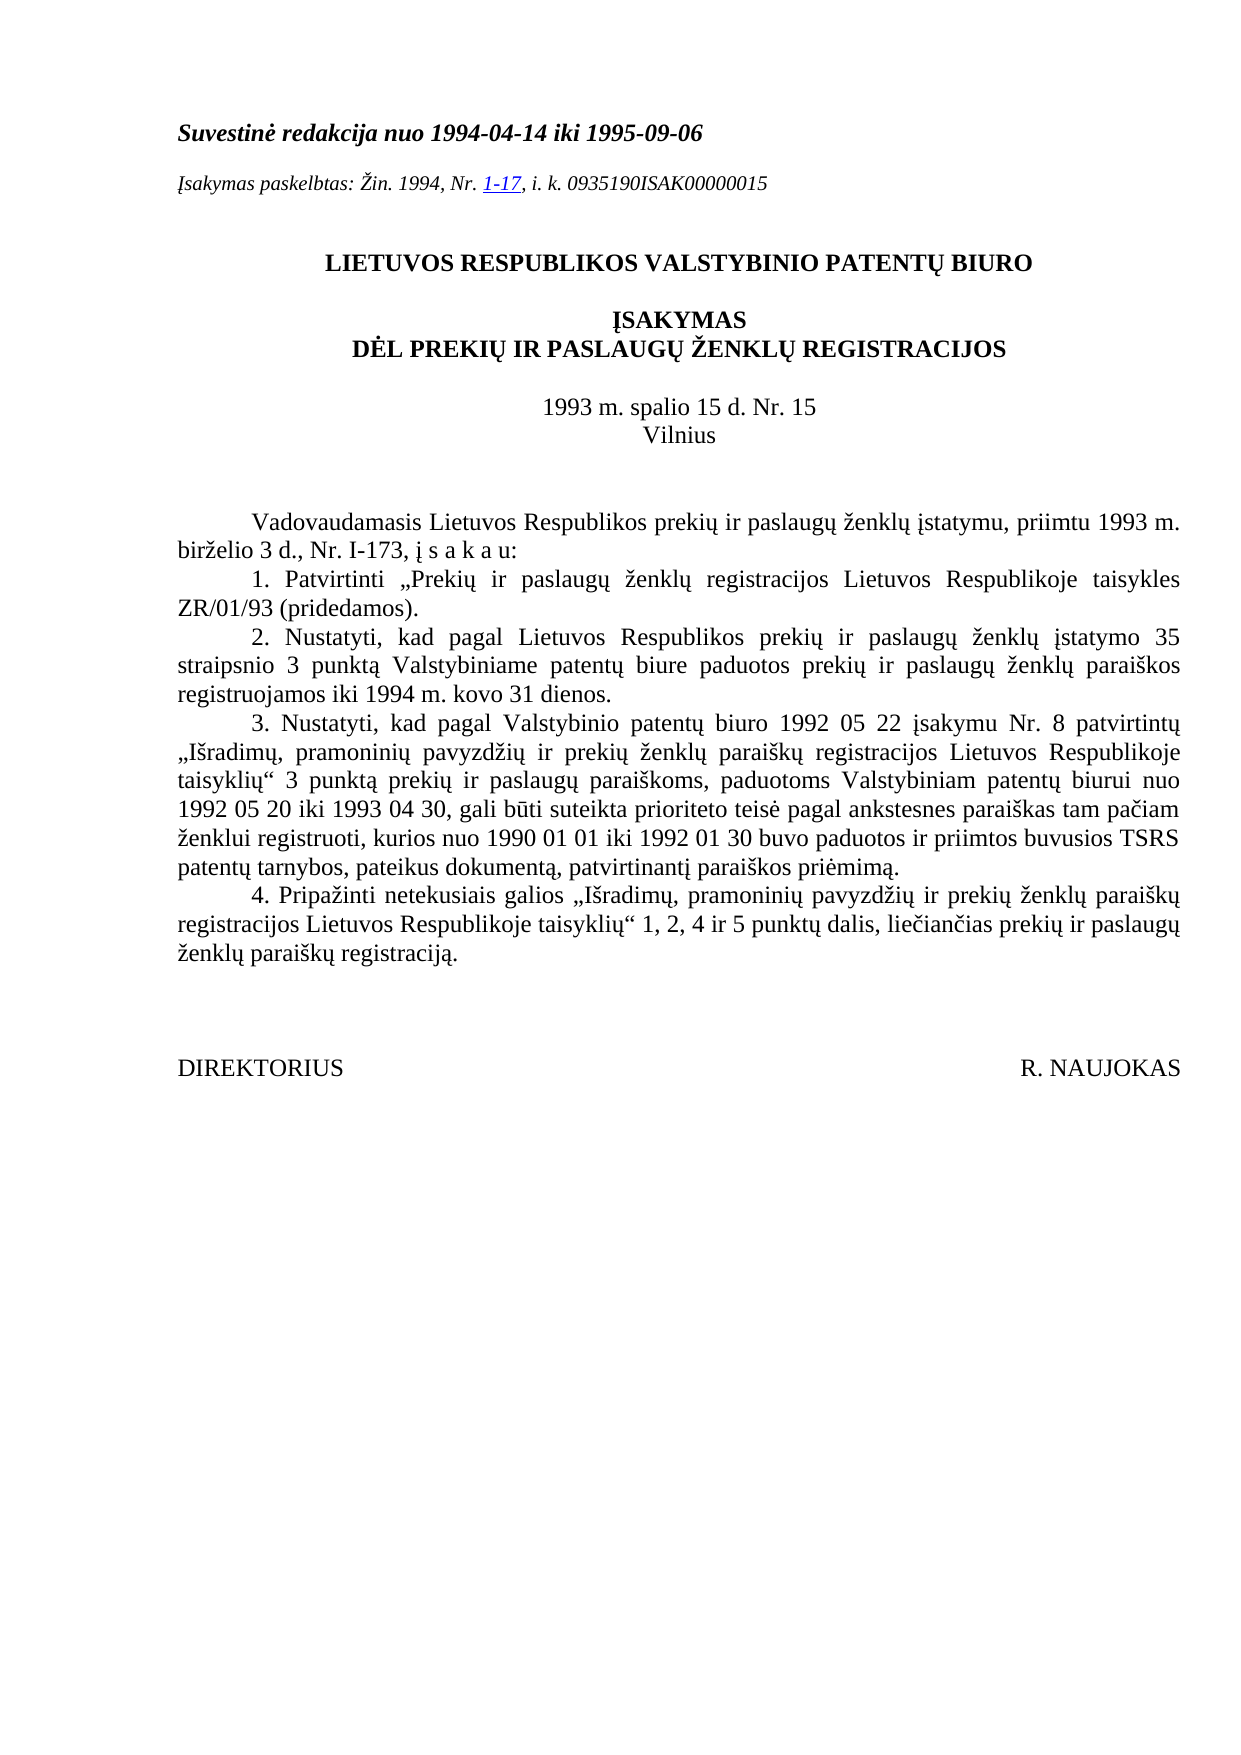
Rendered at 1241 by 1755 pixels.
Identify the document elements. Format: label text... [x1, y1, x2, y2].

text 1. Patvirtinti „Prekių ir paslaugų ženklų registracijos Lietuvos Respublikoje taisykles ZR/01/93 (pridedamos). [177, 564, 1181, 622]
text DIREKTORIUS R. NAUJOKAS [177, 1053, 1181, 1082]
text 4. Pripažinti netekusiais galios „Išradimų, pramoninių pavyzdžių ir prekių ženklų paraiškų registracijos Lietuvos Respublikoje taisyklių“ 1, 2, 4 ir 5 punktų dalis, liečiančias prekių ir paslaugų ženklų paraiškų registraciją. [177, 880, 1181, 967]
text Vadovaudamasis Lietuvos Respublikos prekių ir paslaugų ženklų įstatymu, priimtu 1993 m. birželio 3 d., Nr. I-173, įsakau: [177, 507, 1181, 564]
text Suvestinė redakcija nuo 1994-04-14 iki 1995-09-06 [177, 118, 1181, 147]
text 3. Nustatyti, kad pagal Valstybinio patentų biuro 1992 05 22 įsakymu Nr. 8 patvirtintų „Išradimų, pramoninių pavyzdžių ir prekių ženklų paraiškų registracijos Lietuvos Respublikoje taisyklių“ 3 punktą prekių ir paslaugų paraiškoms, paduotoms Valstybiniam patentų biurui nuo 1992 05 20 iki 1993 04 30, gali būti suteikta prioriteto teisė pagal ankstesnes paraiškas tam pačiam ženklui registruoti, kurios nuo 1990 01 01 iki 1992 01 30 buvo paduotos ir priimtos buvusios TSRS patentų tarnybos, pateikus dokumentą, patvirtinantį paraiškos priėmimą. [177, 708, 1181, 880]
text LIETUVOS RESPUBLIKOS VALSTYBINIO PATENTŲ BIURO [177, 248, 1181, 277]
text Vilnius [177, 420, 1181, 449]
text 1993 m. spalio 15 d. Nr. 15 [177, 392, 1181, 420]
text DĖL PREKIŲ IR PASLAUGŲ ŽENKLŲ REGISTRACIJOS [177, 334, 1181, 363]
text 2. Nustatyti, kad pagal Lietuvos Respublikos prekių ir paslaugų ženklų įstatymo 35 straipsnio 3 punktą Valstybiniame patentų biure paduotos prekių ir paslaugų ženklų paraiškos registruojamos iki 1994 m. kovo 31 dienos. [177, 622, 1181, 708]
text ĮSAKYMAS [177, 305, 1181, 334]
text Įsakymas paskelbtas: Žin. 1994, Nr. 1-17, i. k. 0935190ISAK00000015 [177, 171, 1181, 195]
